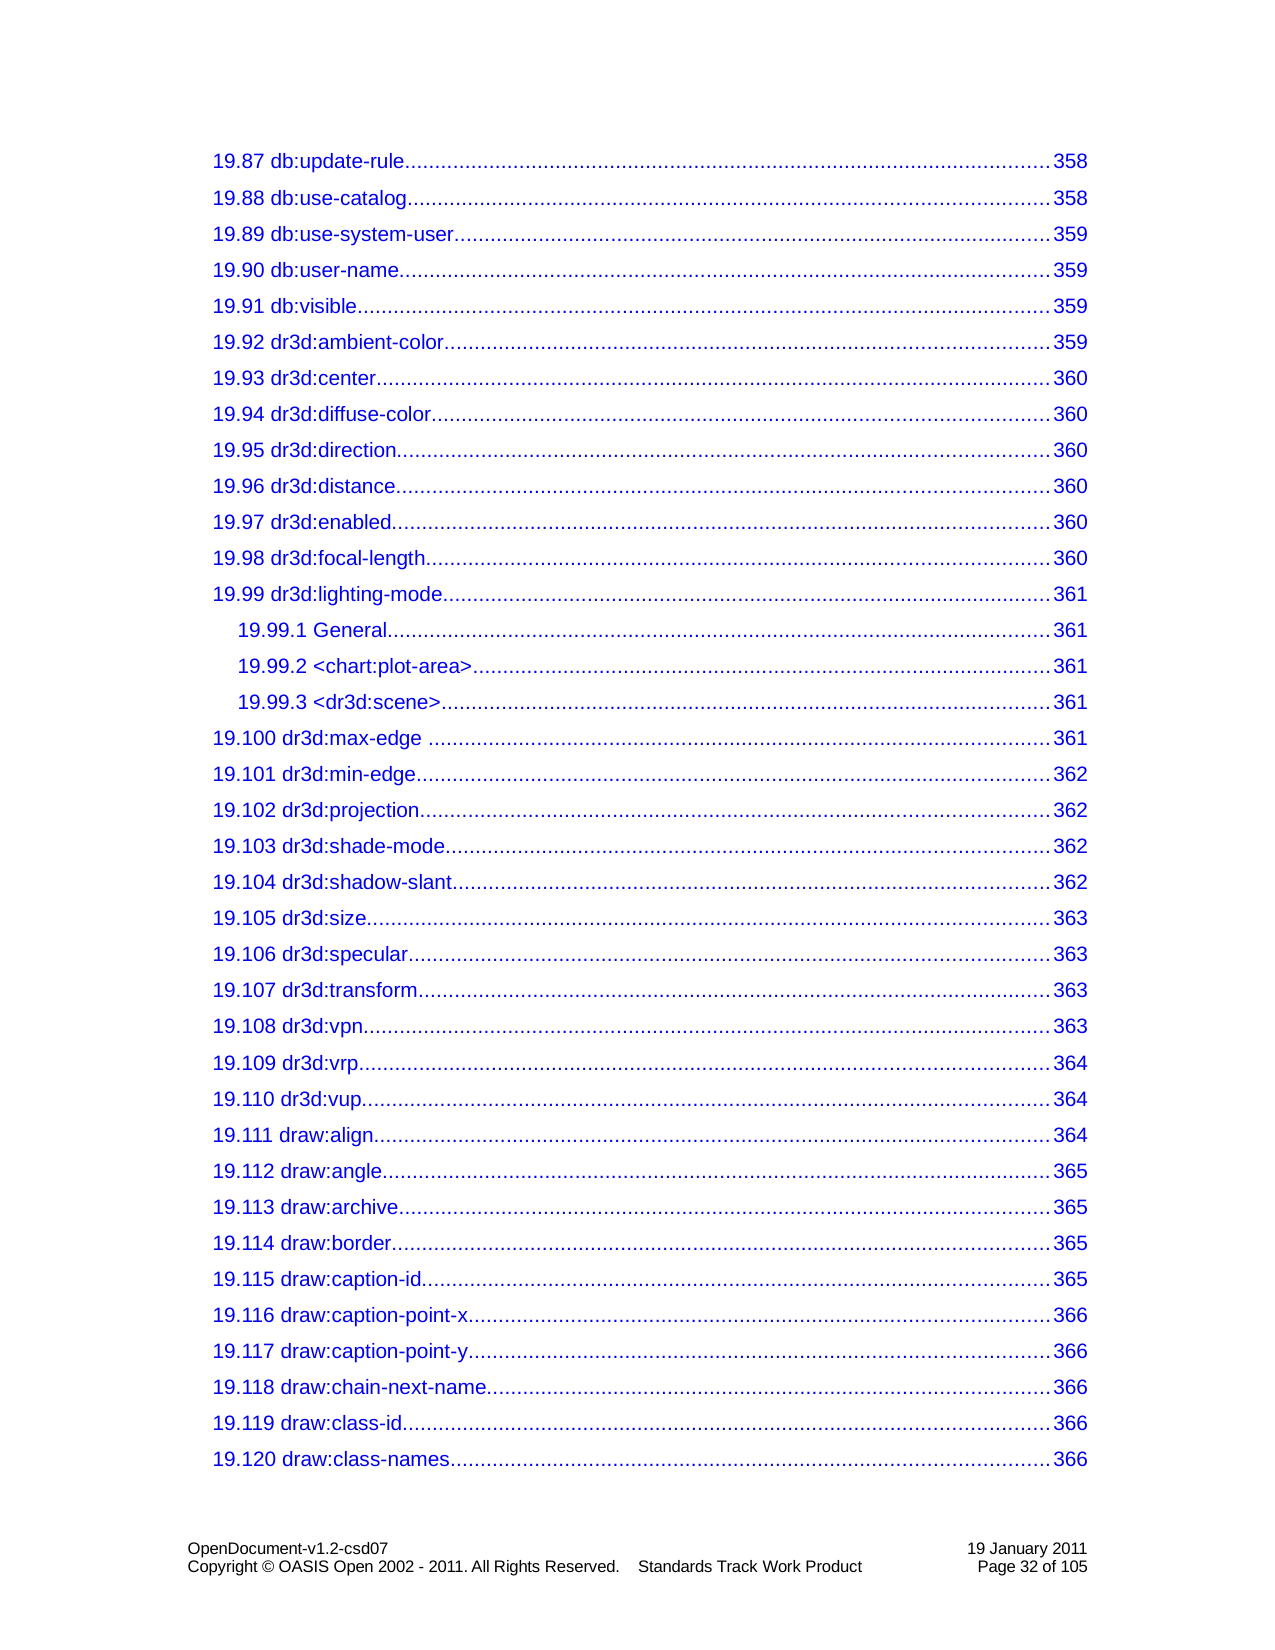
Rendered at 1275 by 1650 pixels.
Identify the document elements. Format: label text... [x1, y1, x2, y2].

text 19.101 dr3d:min-edge 362 [212, 763, 1088, 786]
text 19.110 dr3d:vup 364 [212, 1087, 1088, 1111]
text 19.113 draw:archive 365 [212, 1195, 1088, 1219]
text 19.106 dr3d:specular 363 [212, 943, 1088, 966]
text 19.96 dr3d:distance 360 [212, 474, 1088, 498]
text 19.120 draw:class-names 366 [212, 1447, 1088, 1471]
text 19.104 dr3d:shadow-slant 362 [212, 871, 1088, 894]
text 19.109 dr3d:vrp 364 [212, 1051, 1088, 1074]
text 19.94 dr3d:diffuse-color 360 [212, 402, 1088, 426]
text 19.114 draw:border 365 [212, 1231, 1088, 1255]
text 19.100 dr3d:max-edge 361 [212, 727, 1088, 750]
text 19.97 dr3d:enabled 360 [212, 510, 1088, 534]
text 19.98 dr3d:focal-length 360 [212, 546, 1088, 570]
text 19.99.3 <dr3d:scene> 361 [237, 691, 1088, 714]
text 19.99 dr3d:lighting-mode 361 [212, 582, 1088, 606]
text 19.103 dr3d:shade-mode 362 [212, 835, 1088, 858]
text 19.119 draw:class-id 366 [212, 1411, 1088, 1435]
text 19.112 draw:angle 365 [212, 1159, 1088, 1183]
text 19.107 dr3d:transform 363 [212, 979, 1088, 1002]
text 19.87 db:update-rule 358 [212, 150, 1088, 173]
text 19.88 db:use-catalog 358 [212, 186, 1088, 209]
text 19.90 db:user-name 359 [212, 258, 1088, 282]
text 19.95 dr3d:direction 360 [212, 438, 1088, 462]
text 19.116 draw:caption-point-x 366 [212, 1303, 1088, 1327]
text 19.105 dr3d:size 363 [212, 907, 1088, 930]
text 19.99.2 <chart:plot-area> 361 [237, 654, 1088, 678]
text 19.115 draw:caption-id 365 [212, 1267, 1088, 1291]
text 19.91 db:visible 359 [212, 294, 1088, 318]
text 19.92 dr3d:ambient-color 359 [212, 330, 1088, 354]
text 19.99.1 General 361 [237, 618, 1088, 642]
text 19.108 dr3d:vpn 363 [212, 1015, 1088, 1038]
text 19.89 db:use-system-user 359 [212, 222, 1088, 246]
text 19.118 draw:chain-next-name 366 [212, 1375, 1088, 1399]
text 19.102 dr3d:projection 362 [212, 799, 1088, 822]
text 19.117 draw:caption-point-y 366 [212, 1339, 1088, 1363]
text 19.93 dr3d:center 360 [212, 366, 1088, 390]
text 19.111 draw:align 364 [212, 1123, 1088, 1147]
